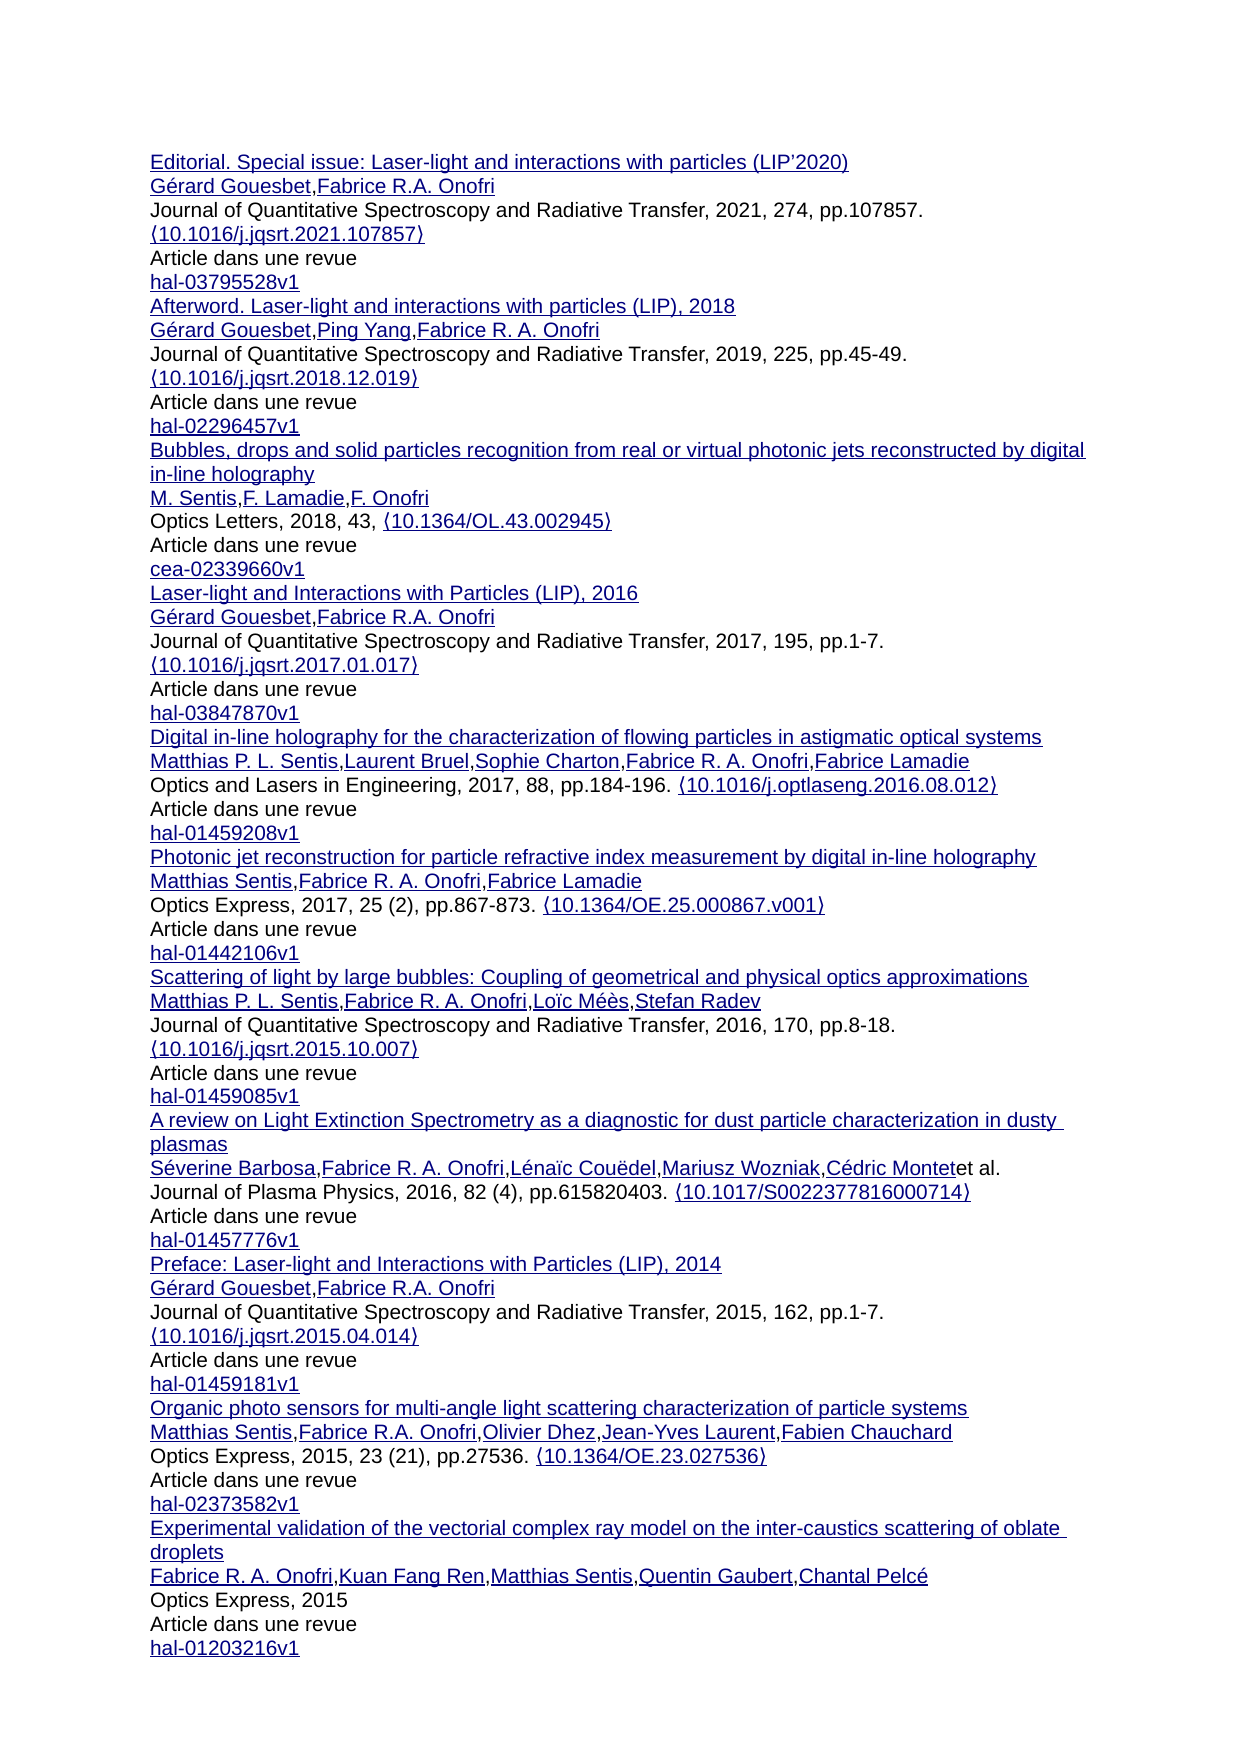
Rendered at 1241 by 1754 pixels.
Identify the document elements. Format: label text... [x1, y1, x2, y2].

table_cell Laser-light and Interactions with Particles (LIP), 2016 Gérard Gouesbet,Fabrice R.A. Onofri Journal of Quantitative Spectroscopy and Radiative Transfer, 2017, 195, pp.1-7. ⟨10.1016/j.jqsrt.2017.01.017⟩ Article dans une revue hal-03847870v1 [150, 581, 1090, 725]
table_cell Experimental validation of the vectorial complex ray model on the inter-caustics scattering of oblate droplets Fabrice R. A. Onofri,Kuan Fang Ren,Matthias Sentis,Quentin Gaubert,Chantal Pelcé Optics Express, 2015 Article dans une revue hal-01203216v1 [150, 1516, 1090, 1659]
table_cell A review on Light Extinction Spectrometry as a diagnostic for dust particle characterization in dusty plasmas Séverine Barbosa,Fabrice R. A. Onofri,Lénaïc Couëdel,Mariusz Wozniak,Cédric Montetet al. Journal of Plasma Physics, 2016, 82 (4), pp.615820403. ⟨10.1017/S0022377816000714⟩ Article dans une revue hal-01457776v1 [150, 1108, 1090, 1252]
table_cell Photonic jet reconstruction for particle refractive index measurement by digital in-line holography Matthias Sentis,Fabrice R. A. Onofri,Fabrice Lamadie Optics Express, 2017, 25 (2), pp.867-873. ⟨10.1364/OE.25.000867.v001⟩ Article dans une revue hal-01442106v1 [150, 845, 1090, 964]
table_cell Organic photo sensors for multi-angle light scattering characterization of particle systems Matthias Sentis,Fabrice R.A. Onofri,Olivier Dhez,Jean-Yves Laurent,Fabien Chauchard Optics Express, 2015, 23 (21), pp.27536. ⟨10.1364/OE.23.027536⟩ Article dans une revue hal-02373582v1 [150, 1396, 1090, 1516]
table_cell Editorial. Special issue: Laser-light and interactions with particles (LIP’2020) Gérard Gouesbet,Fabrice R.A. Onofri Journal of Quantitative Spectroscopy and Radiative Transfer, 2021, 274, pp.107857. ⟨10.1016/j.jqsrt.2021.107857⟩ Article dans une revue hal-03795528v1 [150, 150, 1090, 294]
table_cell Digital in-line holography for the characterization of flowing particles in astigmatic optical systems Matthias P. L. Sentis,Laurent Bruel,Sophie Charton,Fabrice R. A. Onofri,Fabrice Lamadie Optics and Lasers in Engineering, 2017, 88, pp.184-196. ⟨10.1016/j.optlaseng.2016.08.012⟩ Article dans une revue hal-01459208v1 [150, 725, 1090, 845]
table_cell Scattering of light by large bubbles: Coupling of geometrical and physical optics approximations Matthias P. L. Sentis,Fabrice R. A. Onofri,Loïc Méès,Stefan Radev Journal of Quantitative Spectroscopy and Radiative Transfer, 2016, 170, pp.8-18. ⟨10.1016/j.jqsrt.2015.10.007⟩ Article dans une revue hal-01459085v1 [150, 965, 1090, 1108]
table_cell Afterword. Laser-light and interactions with particles (LIP), 2018 Gérard Gouesbet,Ping Yang,Fabrice R. A. Onofri Journal of Quantitative Spectroscopy and Radiative Transfer, 2019, 225, pp.45-49. ⟨10.1016/j.jqsrt.2018.12.019⟩ Article dans une revue hal-02296457v1 [150, 294, 1090, 437]
table_cell Preface: Laser-light and Interactions with Particles (LIP), 2014 Gérard Gouesbet,Fabrice R.A. Onofri Journal of Quantitative Spectroscopy and Radiative Transfer, 2015, 162, pp.1-7. ⟨10.1016/j.jqsrt.2015.04.014⟩ Article dans une revue hal-01459181v1 [150, 1252, 1090, 1396]
table_cell Bubbles, drops and solid particles recognition from real or virtual photonic jets reconstructed by digital in-line holography M. Sentis,F. Lamadie,F. Onofri Optics Letters, 2018, 43, ⟨10.1364/OL.43.002945⟩ Article dans une revue cea-02339660v1 [150, 438, 1090, 581]
